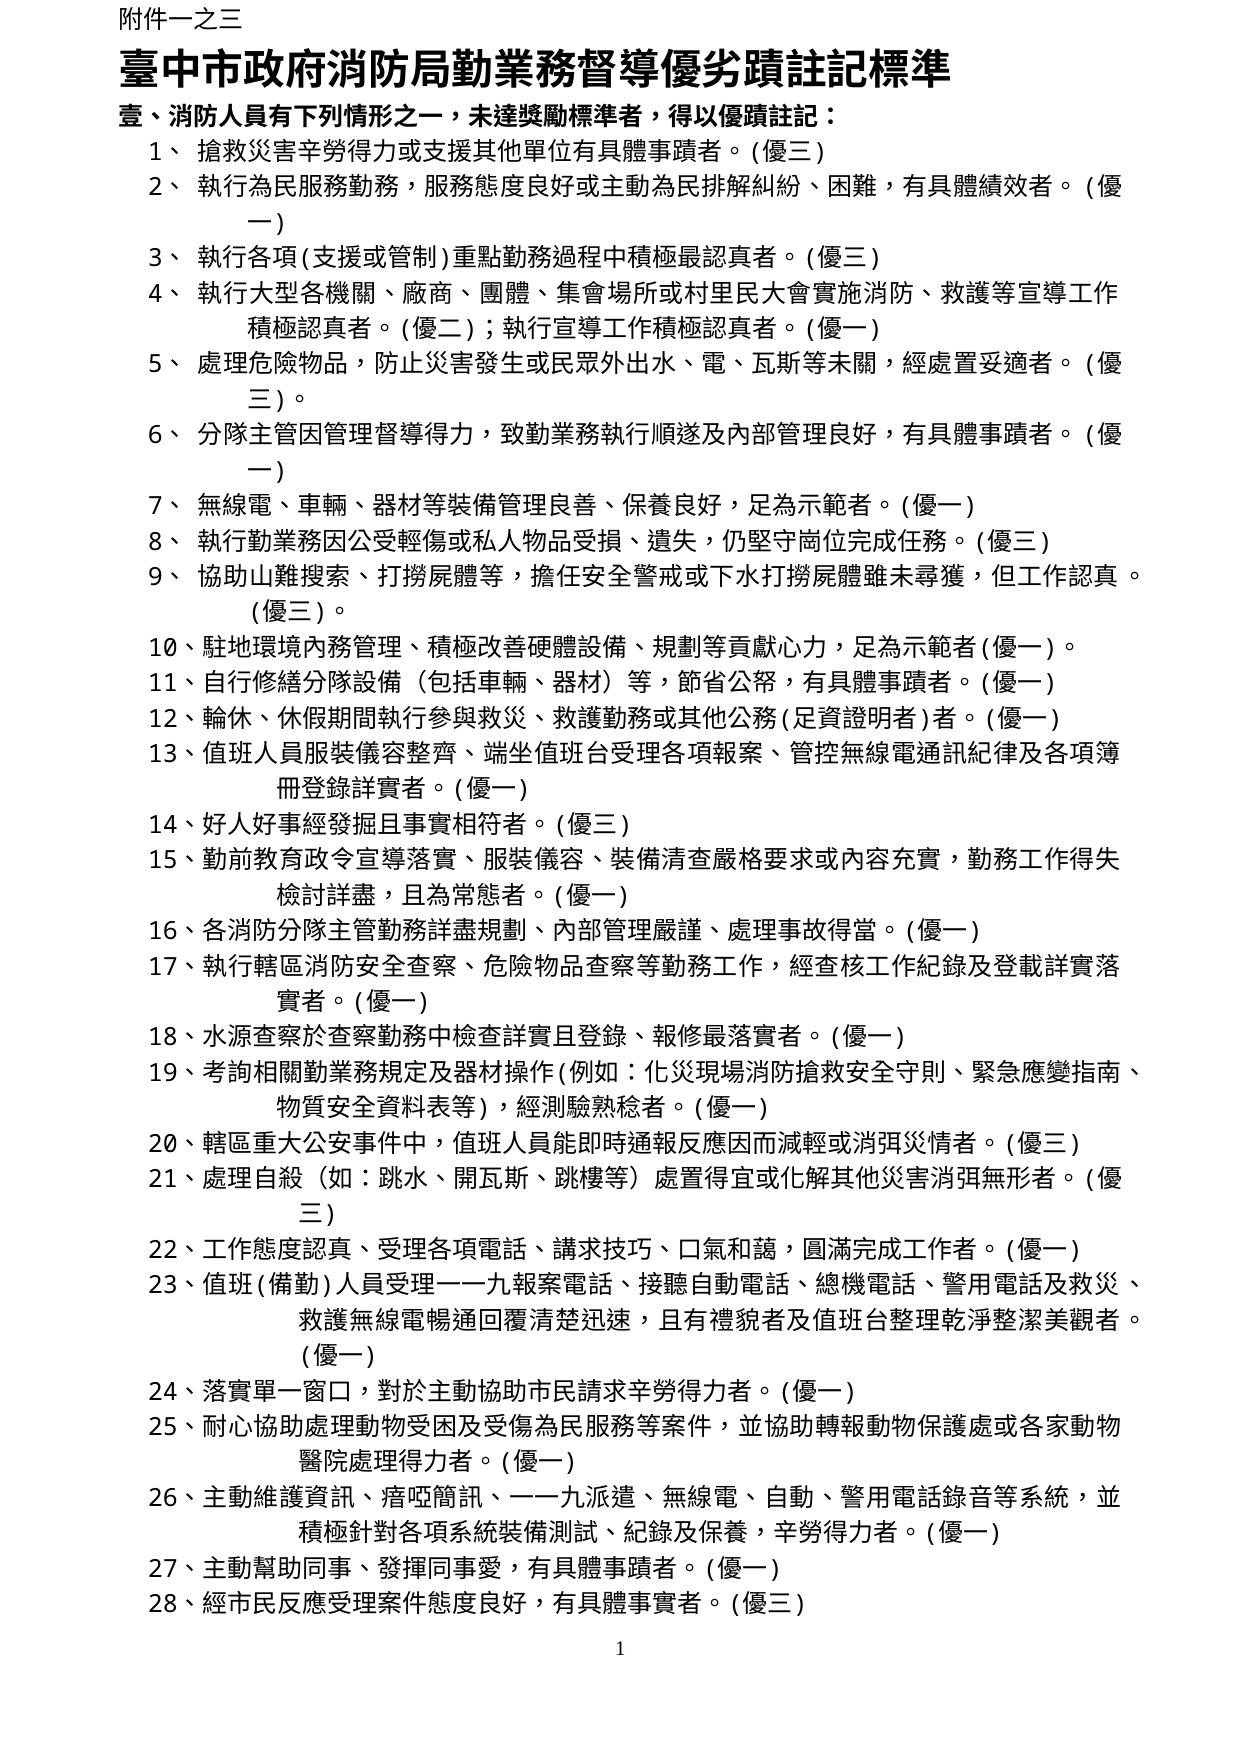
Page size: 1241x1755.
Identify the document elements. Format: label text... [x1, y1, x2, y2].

text 臺中市政府消防局勤業務督導優劣蹟註記標準 [118, 36, 1122, 97]
list 主動維護資訊、瘖啞簡訊、一一九派遣、無線電、自動、警用電話錄音等系統，並積極針對各項系統裝備測試、紀錄及保養，辛勞得力者。(優一) [148, 1478, 1122, 1549]
list 好人好事經發掘且事實相符者。(優三) [148, 805, 1122, 840]
list 執行大型各機關、廠商、團體、集會場所或村里民大會實施消防、救護等宣導工作積極認真者。(優二)；執行宣導工作積極認真者。(優一) [148, 274, 1122, 344]
list 各消防分隊主管勤務詳盡規劃、內部管理嚴謹、處理事故得當。(優一) [148, 911, 1122, 947]
list 駐地環境內務管理、積極改善硬體設備、規劃等貢獻心力，足為示範者(優一)。 [148, 628, 1122, 663]
list 無線電、車輛、器材等裝備管理良善、保養良好，足為示範者。(優一) [148, 486, 1122, 522]
list 執行為民服務勤務，服務態度良好或主動為民排解糾紛、困難，有具體績效者。(優一) [148, 167, 1122, 238]
list 工作態度認真、受理各項電話、講求技巧、口氣和藹，圓滿完成工作者。(優一) [148, 1230, 1122, 1265]
list 落實單一窗口，對於主動協助市民請求辛勞得力者。(優一) [148, 1372, 1122, 1407]
list 執行勤業務因公受輕傷或私人物品受損、遺失，仍堅守崗位完成任務。(優三) [148, 522, 1122, 557]
list 主動幫助同事、發揮同事愛，有具體事蹟者。(優一) [148, 1549, 1122, 1584]
list 搶救災害辛勞得力或支援其他單位有具體事蹟者。(優三) [148, 132, 1122, 167]
list 執行各項(支援或管制)重點勤務過程中積極最認真者。(優三) [148, 238, 1122, 274]
text 附件一之三 [118, 0, 1122, 36]
list 執行轄區消防安全查察、危險物品查察等勤務工作，經查核工作紀錄及登載詳實落實者。(優一) [148, 947, 1122, 1017]
list 水源查察於查察勤務中檢查詳實且登錄、報修最落實者。(優一) [148, 1017, 1122, 1053]
list 自行修繕分隊設備（包括車輛、器材）等，節省公帑，有具體事蹟者。(優一) [148, 663, 1122, 699]
list 值班(備勤)人員受理一一九報案電話、接聽自動電話、總機電話、警用電話及救災、救護無線電暢通回覆清楚迅速，且有禮貌者及值班台整理乾淨整潔美觀者。(優一) [148, 1265, 1122, 1372]
list 分隊主管因管理督導得力，致勤業務執行順遂及內部管理良好，有具體事蹟者。(優一) [148, 415, 1122, 486]
list 經市民反應受理案件態度良好，有具體事實者。(優三) [148, 1584, 1122, 1619]
list 考詢相關勤業務規定及器材操作(例如：化災現場消防搶救安全守則、緊急應變指南、物質安全資料表等)，經測驗熟稔者。(優一) [148, 1053, 1122, 1124]
list 值班人員服裝儀容整齊、端坐值班台受理各項報案、管控無線電通訊紀律及各項簿冊登錄詳實者。(優一) [148, 734, 1122, 805]
list 輪休、休假期間執行參與救災、救護勤務或其他公務(足資證明者)者。(優一) [148, 699, 1122, 734]
list 勤前教育政令宣導落實、服裝儀容、裝備清查嚴格要求或內容充實，勤務工作得失檢討詳盡，且為常態者。(優一) [148, 840, 1122, 911]
list 處理自殺（如：跳水、開瓦斯、跳樓等）處置得宜或化解其他災害消弭無形者。(優三) [148, 1159, 1122, 1230]
list 處理危險物品，防止災害發生或民眾外出水、電、瓦斯等未關，經處置妥適者。(優三)。 [148, 344, 1122, 415]
list 協助山難搜索、打撈屍體等，擔任安全警戒或下水打撈屍體雖未尋獲，但工作認真。(優三)。 [148, 557, 1122, 628]
list 耐心協助處理動物受困及受傷為民服務等案件，並協助轉報動物保護處或各家動物醫院處理得力者。(優一) [148, 1407, 1122, 1478]
text 壹、消防人員有下列情形之一，未達獎勵標準者，得以優蹟註記： [118, 97, 1122, 132]
list 轄區重大公安事件中，值班人員能即時通報反應因而減輕或消弭災情者。(優三) [148, 1124, 1122, 1159]
